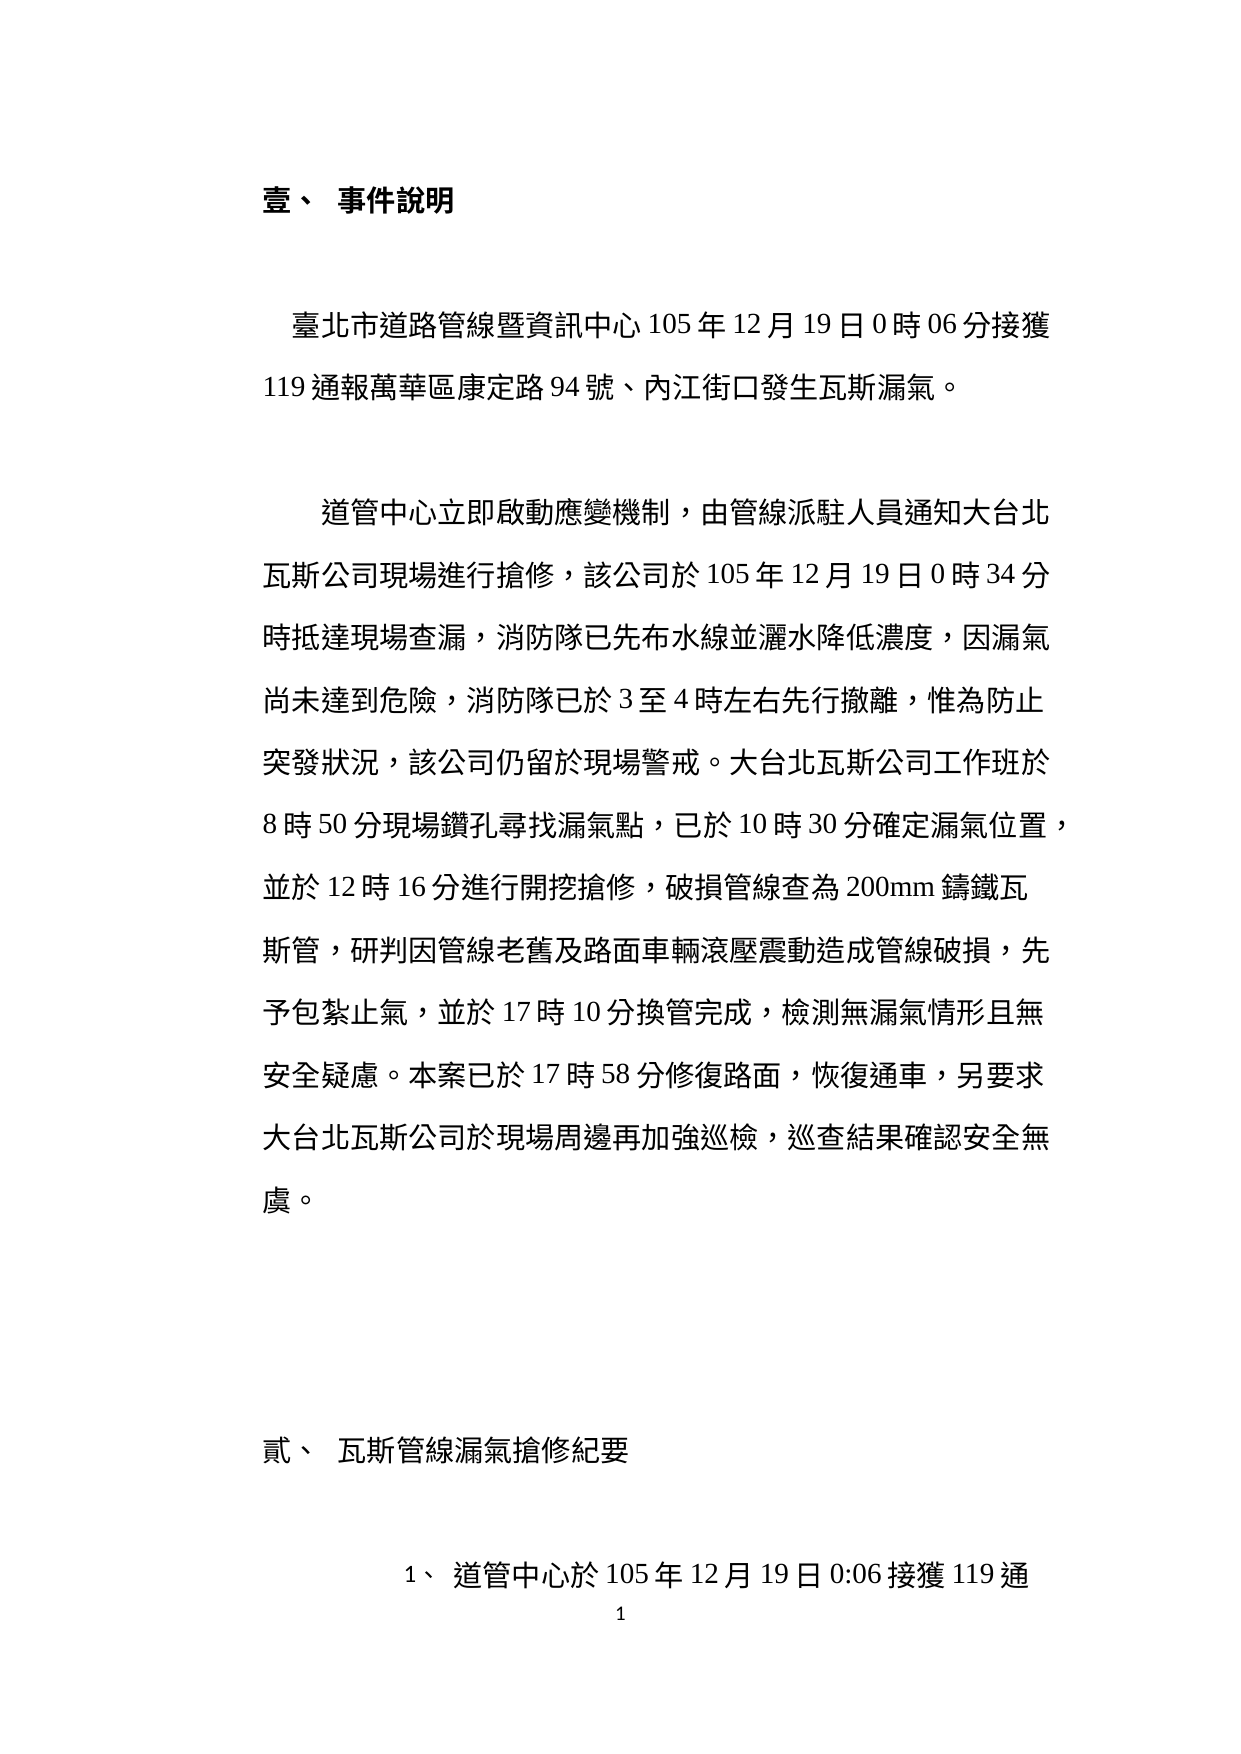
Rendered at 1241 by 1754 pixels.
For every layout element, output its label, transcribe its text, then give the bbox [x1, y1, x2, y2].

list 事件說明 [262, 157, 1053, 219]
list 道管中心於105年12月19日0:06接獲119通 [403, 1532, 1053, 1594]
list 瓦斯管線漏氣搶修紀要 [262, 1407, 1053, 1469]
text 臺北市道路管線暨資訊中心105年12月19日0時06分接獲119通報萬華區康定路94號、內江街口發生瓦斯漏氣。 [262, 282, 1053, 407]
text 道管中心立即啟動應變機制，由管線派駐人員通知大台北瓦斯公司現場進行搶修，該公司於105年12月19日0時34分時抵達現場查漏，消防隊已先布水線並灑水降低濃度，因漏氣尚未達到危險，消防隊已於3至4時左右先行撤離，惟為防止突發狀況，該公司仍留於現場警戒。大台北瓦斯公司工作班於8時50分現場鑽孔尋找漏氣點，已於10時30分確定漏氣位置，並於12時16分進行開挖搶修，破損管線查為200mm鑄鐵瓦斯管，研判因管線老舊及路面車輛滾壓震動造成管線破損，先予包紮止氣，並於17時10分換管完成，檢測無漏氣情形且無安全疑慮。本案已於17時58分修復路面，恢復通車，另要求大台北瓦斯公司於現場周邊再加強巡檢，巡查結果確認安全無虞。 [262, 469, 1053, 1219]
